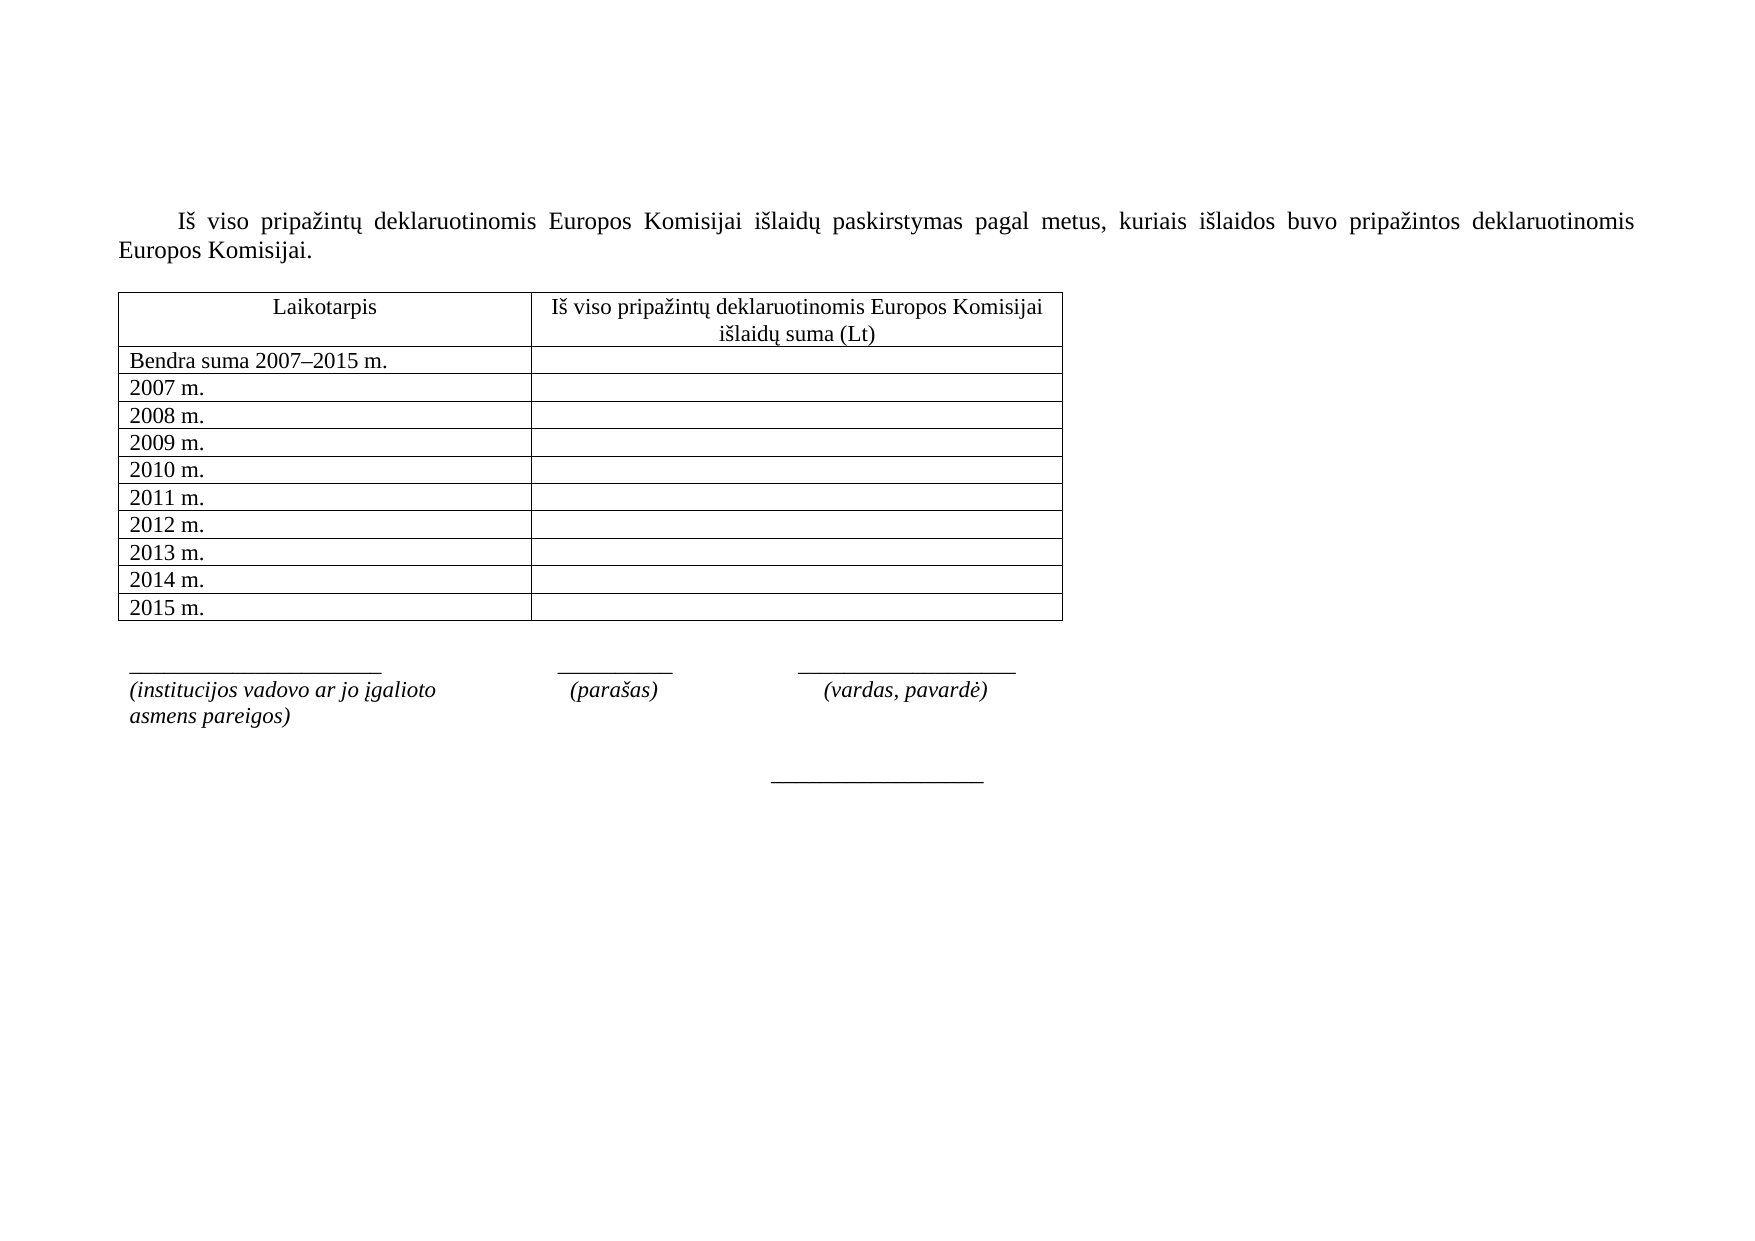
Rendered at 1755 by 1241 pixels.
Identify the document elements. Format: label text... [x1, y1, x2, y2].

table_cell [532, 457, 1062, 483]
table_cell [532, 511, 1062, 538]
table_cell [532, 429, 1062, 456]
text Iš viso pripažintų deklaruotinomis Europos Komisijai išlaidų paskirstymas pagal metus, kuriais išlaidos buvo pripažintos deklaruotinomis Europos Komisijai. [118, 206, 1636, 263]
table_cell 2011 m. [119, 484, 531, 510]
table_cell 2015 m. [119, 594, 531, 620]
table_cell [532, 539, 1062, 565]
table_cell [532, 566, 1062, 592]
table_cell [532, 594, 1062, 620]
table_header __________ (parašas) [479, 650, 751, 729]
table_cell 2009 m. [119, 429, 531, 456]
table_cell [532, 484, 1062, 510]
table_header Laikotarpis [119, 293, 531, 346]
table_header ___________________ (vardas, pavardė) [751, 650, 1063, 729]
table_cell 2007 m. [119, 374, 531, 401]
table_cell 2012 m. [119, 511, 531, 538]
table_cell 2013 m. [119, 539, 531, 565]
text _________________ [118, 757, 1636, 786]
table_cell [532, 402, 1062, 428]
table_header Iš viso pripažintų deklaruotinomis Europos Komisijai išlaidų suma (Lt) [532, 293, 1062, 346]
table_cell [532, 374, 1062, 401]
table_cell 2010 m. [119, 457, 531, 483]
table_header ______________________ (institucijos vadovo ar jo įgalioto asmens pareigos) [118, 650, 479, 729]
table_cell [532, 347, 1062, 373]
table_cell Bendra suma 2007–2015 m. [119, 347, 531, 373]
table_cell 2014 m. [119, 566, 531, 592]
table_cell 2008 m. [119, 402, 531, 428]
